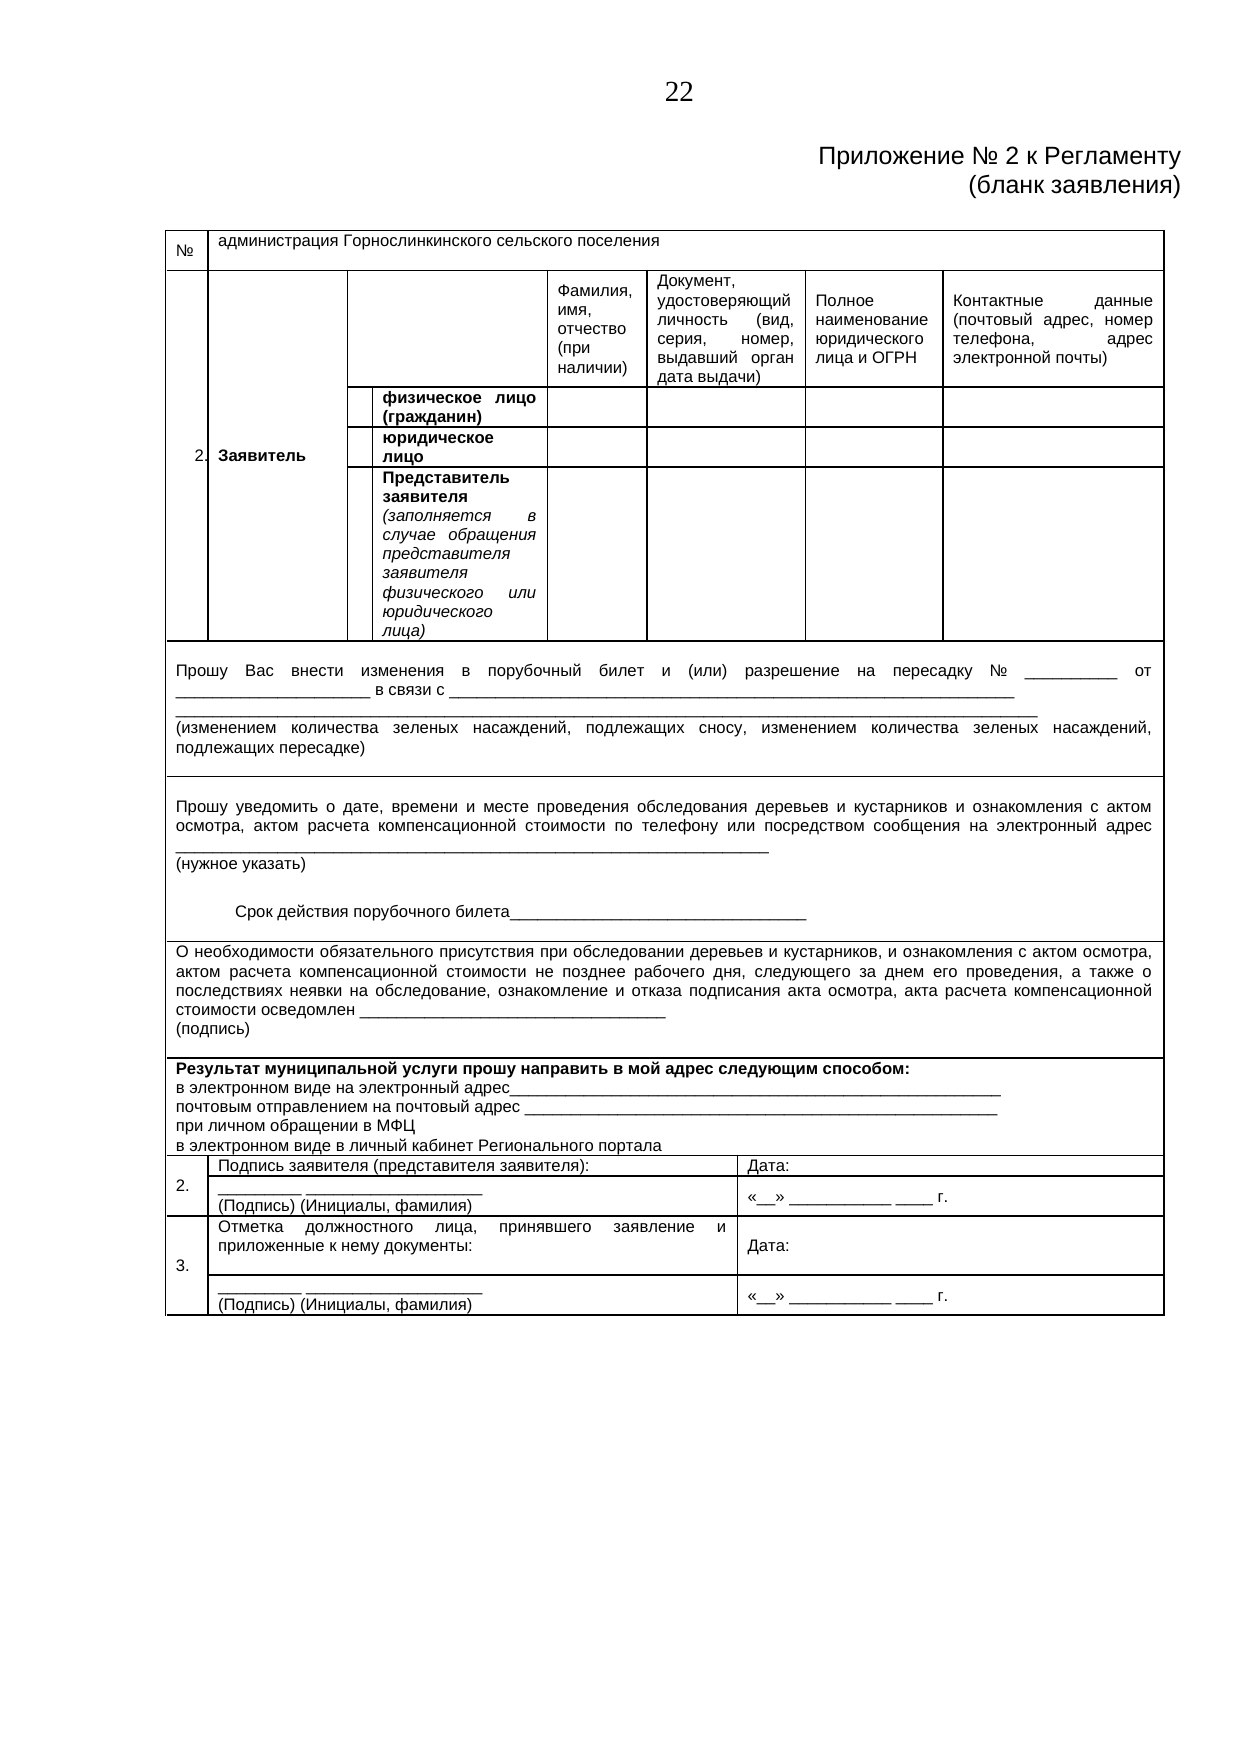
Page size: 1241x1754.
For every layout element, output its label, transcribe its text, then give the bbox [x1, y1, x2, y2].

table_cell «__» ___________ ____ г. [738, 1276, 1163, 1314]
table_cell [166, 271, 207, 640]
table_cell _________ ___________________ (Подпись) (Инициалы, фамилия) [209, 1276, 737, 1314]
table_cell [806, 428, 942, 466]
table_cell [348, 428, 372, 466]
table_cell [944, 428, 1163, 466]
table_cell Полное наименование юридического лица и ОГРН [806, 271, 942, 386]
table_cell [548, 388, 646, 426]
table_cell Представитель заявителя (заполняется в случае обращения представителя заявителя физического или юридического лица) [373, 468, 547, 640]
table_cell [548, 468, 646, 640]
table_cell Контактные данные (почтовый адрес, номер телефона, адрес электронной почты) [944, 271, 1163, 386]
table_cell физическое лицо (гражданин) [373, 388, 547, 426]
text Приложение № 2 к Регламенту [177, 141, 1181, 170]
table_cell Результат муниципальной услуги прошу направить в мой адрес следующим способом: в электронном виде на электронный адрес_____________________________________________________ почтовым отправлением на почтовый адрес ___________________________________________________ при личном обращении в МФЦ в электронном виде в личный кабинет Регионального портала [166, 1058, 1163, 1154]
table_cell [806, 468, 942, 640]
table_header администрация Горнослинкинского сельского поселения [209, 231, 1163, 269]
table_cell Документ, удостоверяющий личность (вид, серия, номер, выдавший орган дата выдачи) [648, 271, 805, 386]
text (бланк заявления) [177, 170, 1181, 198]
table_cell О необходимости обязательного присутствия при обследовании деревьев и кустарников, и ознакомления с актом осмотра, актом расчета компенсационной стоимости не позднее рабочего дня, следующего за днем его проведения, а также о последствиях неявки на обследование, ознакомление и отказа подписания акта осмотра, акта расчета компенсационной стоимости осведомлен _________________________________ (подпись) [166, 942, 1163, 1057]
table_cell _________ ___________________ (Подпись) (Инициалы, фамилия) [209, 1177, 737, 1215]
table_cell [348, 388, 372, 426]
table_cell [944, 388, 1163, 426]
table_cell Подпись заявителя (представителя заявителя): [209, 1156, 737, 1175]
table_cell [806, 388, 942, 426]
table_cell юридическое лицо [373, 428, 547, 466]
table_cell Заявитель [209, 271, 347, 640]
table_cell [944, 468, 1163, 640]
table_cell Прошу уведомить о дате, времени и месте проведения обследования деревьев и кустарников и ознакомления с актом осмотра, актом расчета компенсационной стоимости по телефону или посредством сообщения на электронный адрес ________________________________________________________________ (нужное указать) Срок действия порубочного билета________________________________ [166, 777, 1163, 941]
table_cell Прошу Вас внести изменения в порубочный билет и (или) разрешение на пересадку № __________ от _____________________ в связи с _____________________________________________________________ _____________________________________________________________________________________________ (изменением количества зеленых насаждений, подлежащих сносу, изменением количества зеленых насаждений, подлежащих пересадке) [166, 641, 1163, 776]
table_cell 2. [166, 1156, 207, 1215]
table_cell Фамилия, имя, отчество (при наличии) [548, 271, 646, 386]
table_cell [348, 468, 372, 640]
table_cell Дата: [738, 1156, 1163, 1175]
table_cell [648, 388, 805, 426]
table_cell [348, 271, 547, 386]
table_cell 3. [166, 1216, 207, 1314]
table_cell [648, 468, 805, 640]
table_header № [166, 231, 207, 269]
table_cell Дата: [738, 1217, 1163, 1274]
table_cell [548, 428, 646, 466]
table_cell Отметка должностного лица, принявшего заявление и приложенные к нему документы: [209, 1217, 737, 1274]
table_cell [648, 428, 805, 466]
table_cell «__» ___________ ____ г. [738, 1177, 1163, 1215]
